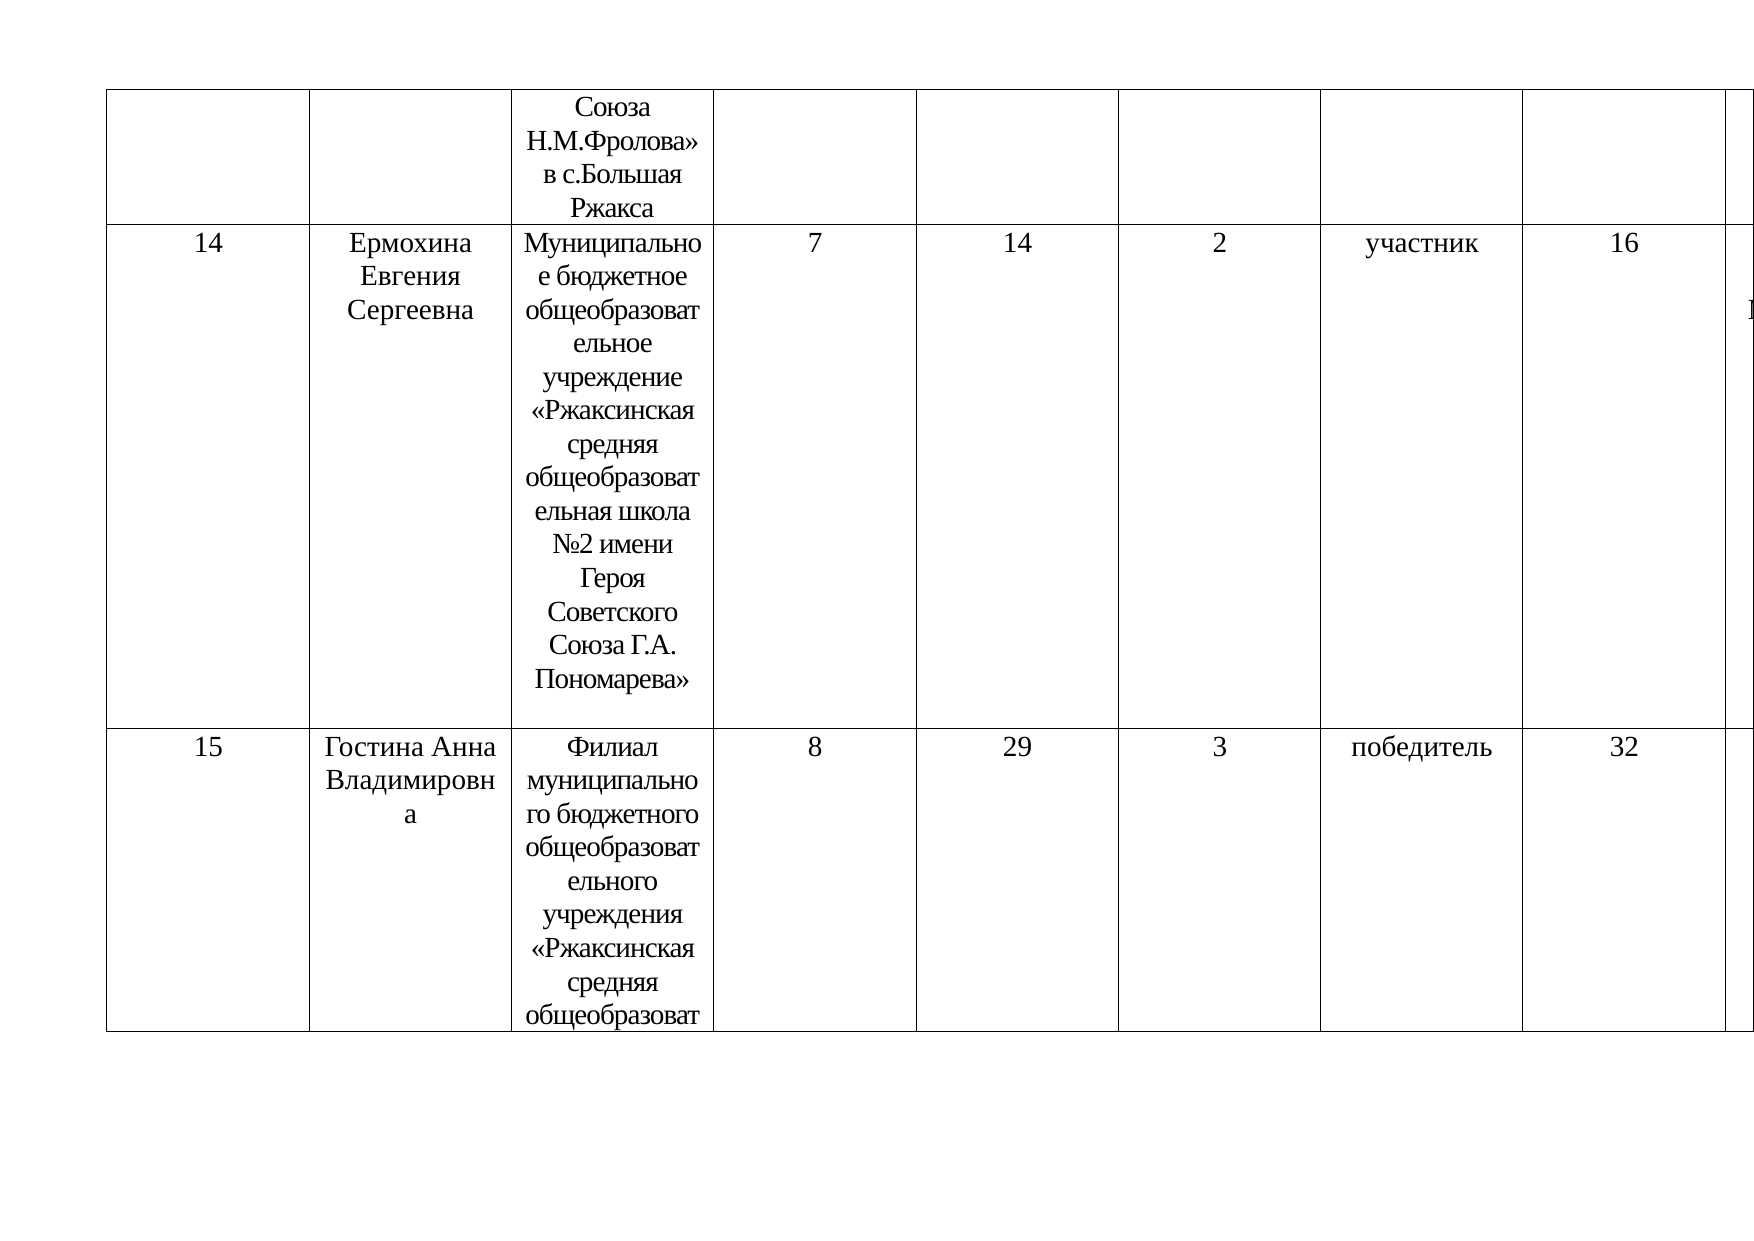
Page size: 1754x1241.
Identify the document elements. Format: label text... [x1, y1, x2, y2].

table_cell [1321, 90, 1522, 224]
table_cell 32 [1523, 729, 1725, 1031]
table_cell 2 [1119, 225, 1320, 728]
table_cell 14 [107, 225, 309, 728]
table_cell [917, 90, 1118, 224]
table_cell победитель [1321, 729, 1522, 1031]
table_cell 14 [917, 225, 1118, 728]
table_cell Ермохина Евгения Сергеевна [310, 225, 511, 728]
table_cell Гаврилов Игорь Михайлович [1726, 225, 1753, 728]
table_cell [1119, 90, 1320, 224]
table_cell [714, 90, 916, 224]
table_cell [1523, 90, 1725, 224]
table_cell Муниципальное бюджетное общеобразовательное учреждение «Ржаксинская средняя общеобразовательная школа №2 имени Героя Советского Союза Г.А. Пономарева» [512, 225, 713, 728]
table_cell Федоров Юрий Викторович [1726, 90, 1753, 224]
table_cell [107, 90, 309, 224]
table_cell Гостина Анна Владимировна [310, 729, 511, 1031]
table_cell 16 [1523, 225, 1725, 728]
table_cell 3 [1119, 729, 1320, 1031]
table_cell Солдатов Юрий Иванович [1726, 729, 1753, 1031]
table_cell 8 [714, 729, 916, 1031]
table_cell 15 [107, 729, 309, 1031]
table_cell 29 [917, 729, 1118, 1031]
table_cell Союза Н.М.Фролова» в с.Большая Ржакса [512, 90, 713, 224]
table_cell Филиал муниципального бюджетного общеобразовательного учреждения «Ржаксинская средняя общеобразоват [512, 729, 713, 1031]
table_cell участник [1321, 225, 1522, 728]
table_cell 7 [714, 225, 916, 728]
table_cell [310, 90, 511, 224]
